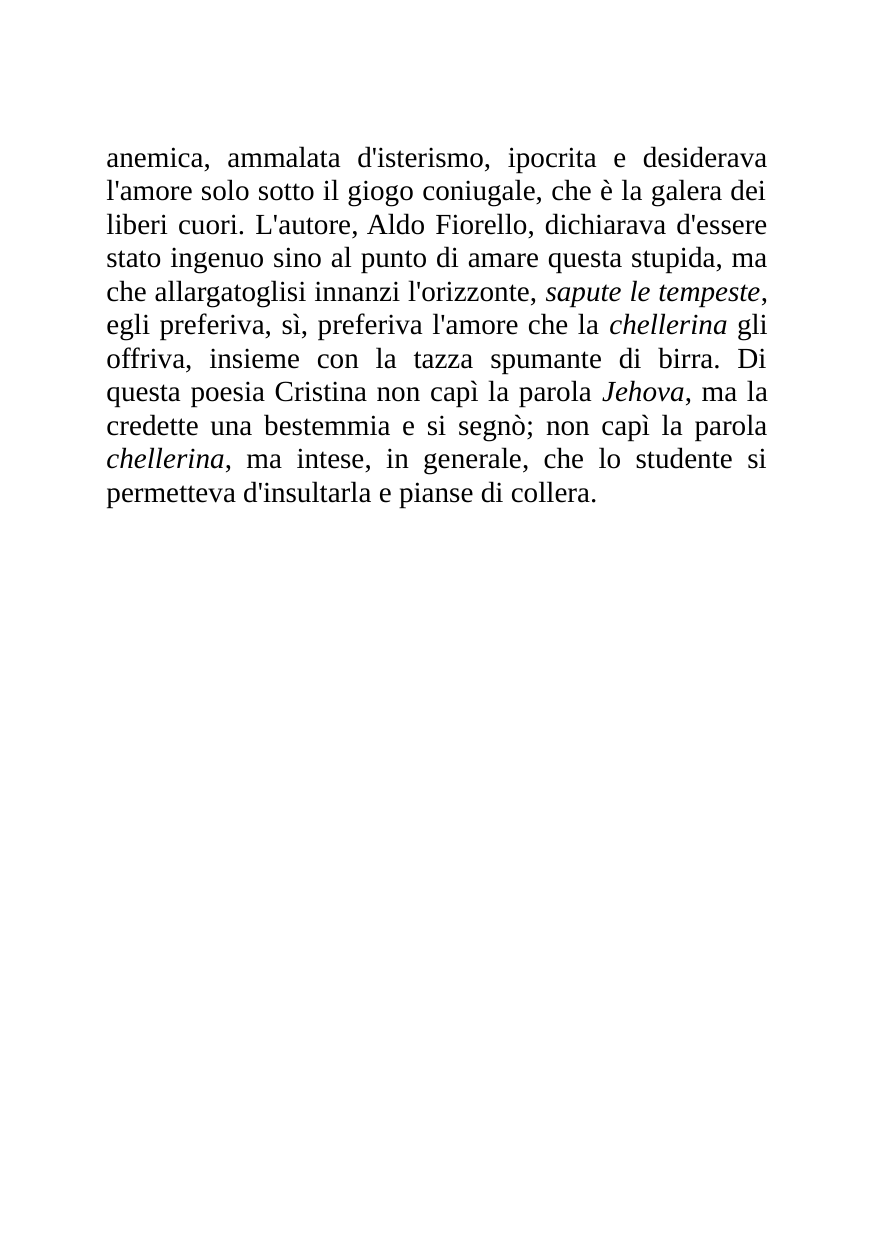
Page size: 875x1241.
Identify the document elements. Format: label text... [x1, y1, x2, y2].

text anemica, ammalata d'isterismo, ipocrita e desiderava l'amore solo sotto il giogo coniugale, che è la galera dei liberi cuori. L'autore, Aldo Fiorello, dichiarava d'essere stato ingenuo sino al punto di amare questa stupida, ma che allargatoglisi innanzi l'orizzonte, sapute le tempeste, egli preferiva, sì, preferiva l'amore che la chellerina gli offriva, insieme con la tazza spumante di birra. Di questa poesia Cristina non capì la parola Jehova, ma la credette una bestemmia e si segnò; non capì la parola chellerina, ma intese, in generale, che lo studente si permetteva d'insultarla e pianse di collera. [106, 140, 768, 509]
